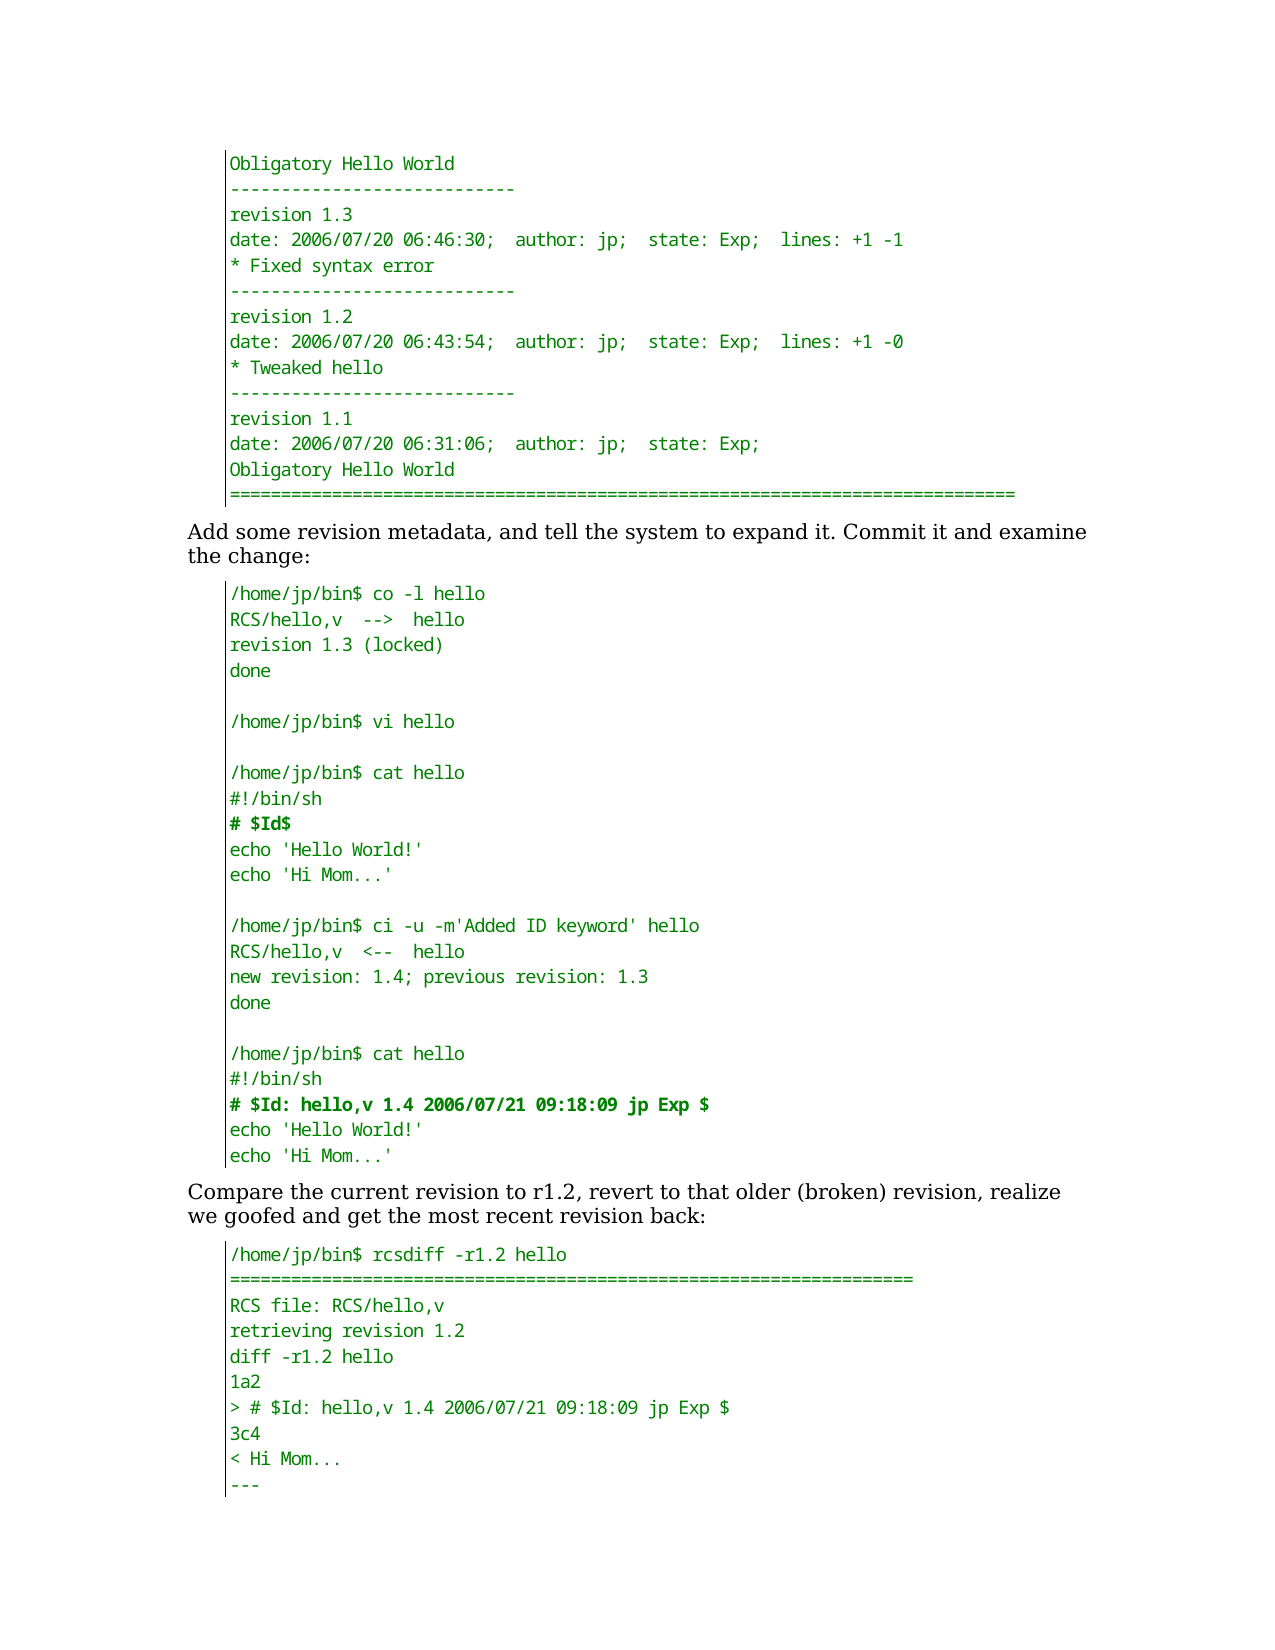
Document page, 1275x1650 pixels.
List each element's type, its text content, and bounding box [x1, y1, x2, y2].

text revision 1.1 [226, 405, 1106, 431]
text 1a2 [226, 1369, 1106, 1394]
text done [226, 989, 1106, 1015]
text # $Id$ [226, 811, 1106, 836]
text /home/jp/bin$ vi hello [226, 708, 1106, 734]
text revision 1.3 [226, 201, 1106, 227]
text /home/jp/bin$ rcsdiff -r1.2 hello [226, 1241, 1106, 1267]
text date: 2006/07/20 06:43:54; author: jp; state: Exp; lines: +1 -0 [226, 329, 1106, 354]
text RCS file: RCS/hello,v [226, 1292, 1106, 1318]
text > # $Id: hello,v 1.4 2006/07/21 09:18:09 jp Exp $ [226, 1394, 1106, 1420]
text =================================================================== [226, 1267, 1106, 1292]
text 3c4 [226, 1420, 1106, 1446]
text Compare the current revision to r1.2, revert to that older (broken) revision, realize we goofed and get the most recent revision back: [187, 1180, 1087, 1229]
text --- [226, 1471, 1106, 1497]
text /home/jp/bin$ cat hello [226, 1040, 1106, 1066]
text * Tweaked hello [226, 354, 1106, 380]
text # $Id: hello,v 1.4 2006/07/21 09:18:09 jp Exp $ [226, 1091, 1106, 1117]
text /home/jp/bin$ co -l hello [226, 581, 1106, 606]
text revision 1.2 [226, 303, 1106, 329]
text ---------------------------- [226, 380, 1106, 405]
text Obligatory Hello World [226, 456, 1106, 482]
text RCS/hello,v --> hello [226, 606, 1106, 632]
text < Hi Mom... [226, 1446, 1106, 1471]
text * Fixed syntax error [226, 252, 1106, 278]
text #!/bin/sh [226, 1066, 1106, 1091]
text date: 2006/07/20 06:31:06; author: jp; state: Exp; [226, 431, 1106, 456]
text date: 2006/07/20 06:46:30; author: jp; state: Exp; lines: +1 -1 [226, 227, 1106, 252]
text ============================================================================= [226, 482, 1106, 507]
text echo 'Hello World!' [226, 836, 1106, 862]
text echo 'Hi Mom...' [226, 1142, 1106, 1168]
text RCS/hello,v <-- hello [226, 938, 1106, 964]
text echo 'Hello World!' [226, 1117, 1106, 1142]
text revision 1.3 (locked) [226, 632, 1106, 657]
text /home/jp/bin$ ci -u -m'Added ID keyword' hello [226, 913, 1106, 938]
text ---------------------------- [226, 176, 1106, 201]
text #!/bin/sh [226, 785, 1106, 811]
text retrieving revision 1.2 [226, 1318, 1106, 1343]
text ---------------------------- [226, 278, 1106, 303]
text Add some revision metadata, and tell the system to expand it. Commit it and examine the change: [187, 520, 1087, 568]
text diff -r1.2 hello [226, 1343, 1106, 1369]
text done [226, 657, 1106, 683]
text new revision: 1.4; previous revision: 1.3 [226, 964, 1106, 989]
text /home/jp/bin$ cat hello [226, 759, 1106, 785]
text Obligatory Hello World [226, 150, 1106, 176]
text echo 'Hi Mom...' [226, 862, 1106, 887]
